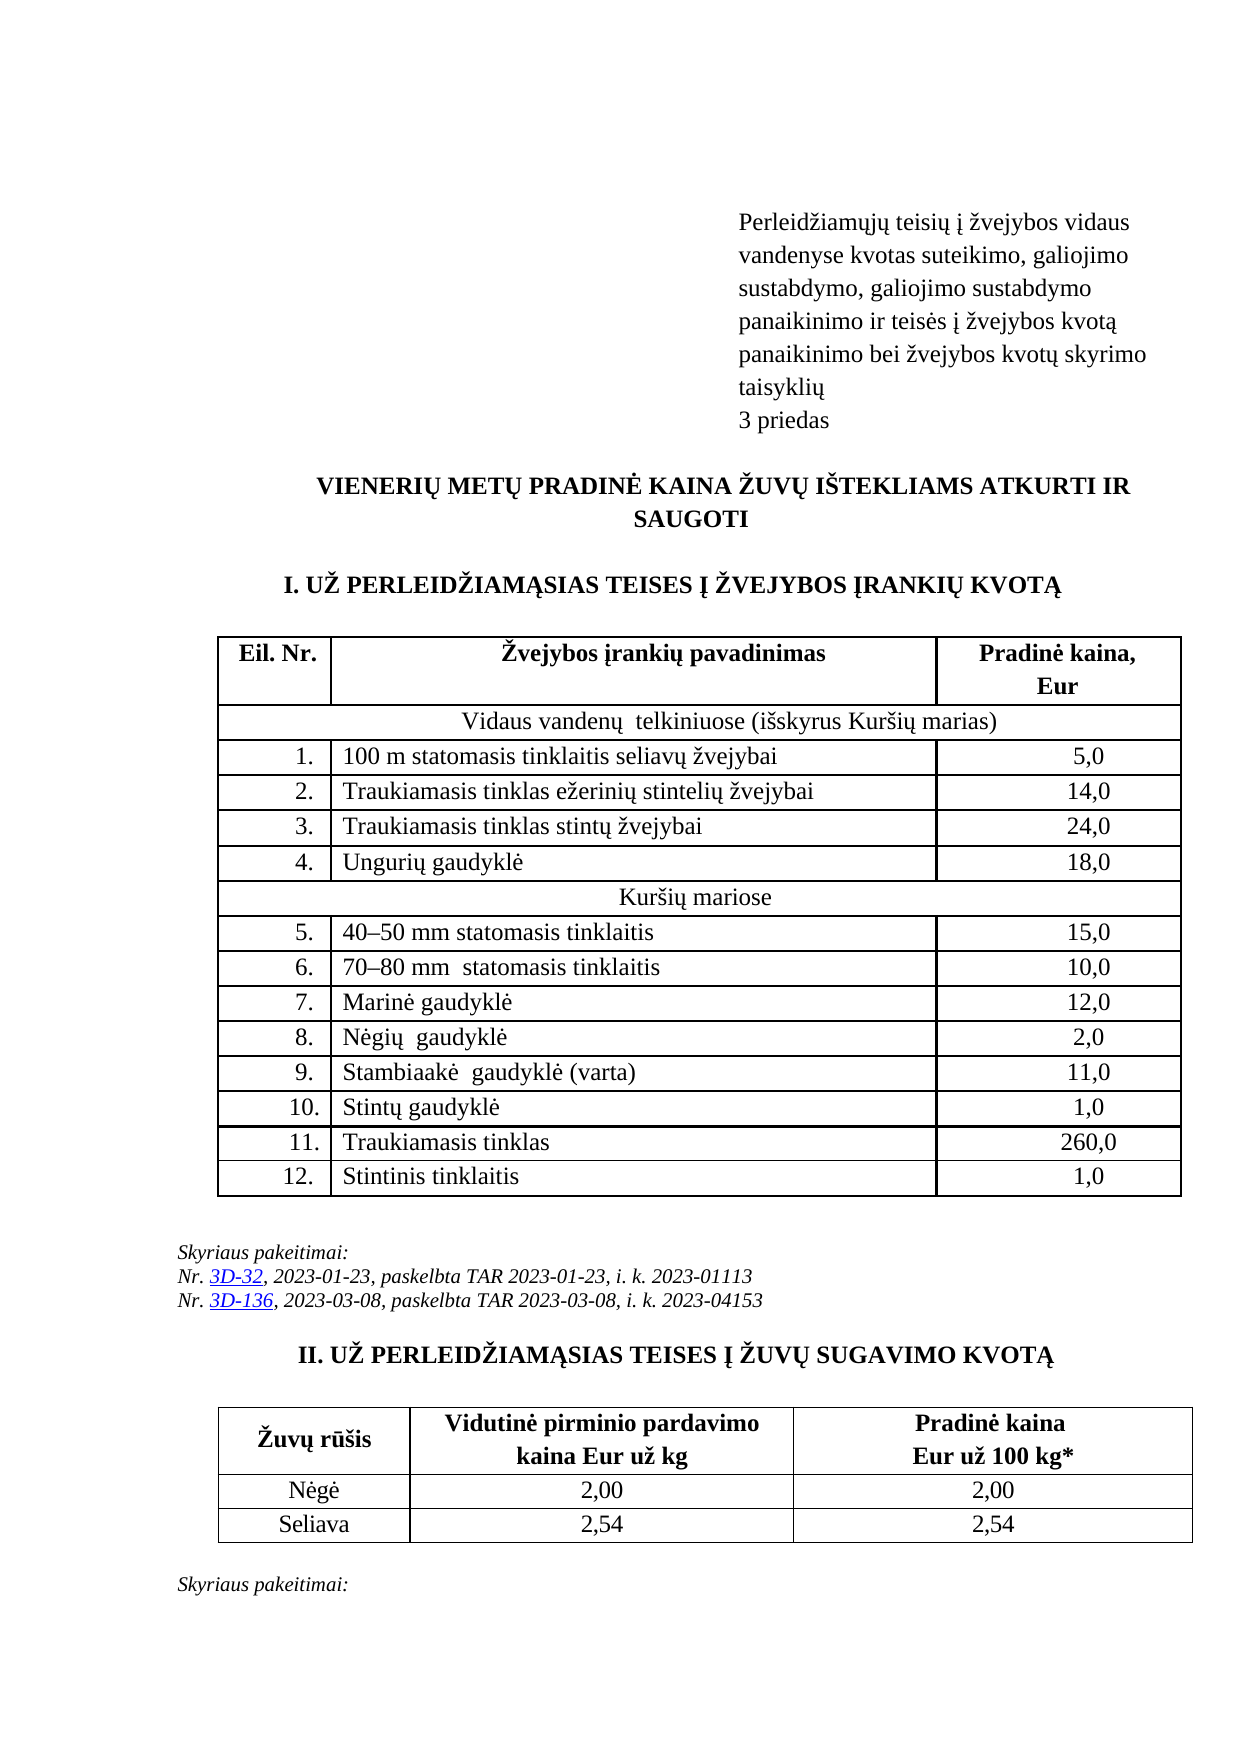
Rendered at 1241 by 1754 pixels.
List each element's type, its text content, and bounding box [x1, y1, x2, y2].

table_cell 11. [219, 1128, 330, 1160]
table_cell 10,0 [938, 952, 1180, 985]
table_cell 2,00 [411, 1475, 793, 1508]
table_cell 2,54 [411, 1509, 793, 1542]
table_cell 260,0 [938, 1128, 1180, 1160]
table_cell Stambiaakė gaudyklė (varta) [332, 1057, 935, 1090]
text panaikinimo bei žvejybos kvotų skyrimo [738, 339, 1181, 367]
text I. Už perleidžiamąsias teises į ŽVEJYBos įrankių kvotĄ [177, 570, 1181, 599]
table_cell Kuršių mariose [219, 882, 1180, 915]
text VIENERIŲ METŲ PRADINė kaina ŽUVŲ IŠTEKLIAMS atkurti ir saugoti [207, 471, 1181, 533]
text Perleidžiamųjų teisių į žvejybos vidaus [738, 207, 1181, 235]
text Skyriaus pakeitimai: [177, 1572, 1181, 1596]
table_cell Traukiamasis tinklas ežerinių stintelių žvejybai [332, 776, 935, 809]
text vandenyse kvotas suteikimo, galiojimo [738, 240, 1181, 268]
table_cell 2,54 [794, 1509, 1192, 1542]
table_cell 2,0 [938, 1022, 1180, 1055]
table_cell Stintų gaudyklė [332, 1092, 935, 1125]
table_cell Nėgė [219, 1475, 409, 1508]
table_cell 24,0 [938, 811, 1180, 844]
table_cell 70–80 mm statomasis tinklaitis [332, 952, 935, 985]
table_header Pradinė kaina Eur už 100 kg* [794, 1408, 1192, 1474]
table_cell 6. [219, 952, 330, 985]
text Nr. 3D-136, 2023-03-08, paskelbta TAR 2023-03-08, i. k. 2023-04153 [177, 1288, 1181, 1312]
table_cell 1,0 [938, 1161, 1180, 1194]
table_cell Nėgių gaudyklė [332, 1022, 935, 1055]
table_header Pradinė kaina, Eur [938, 638, 1180, 704]
table_cell 5. [219, 917, 330, 950]
table_header Žvejybos įrankių pavadinimas [332, 638, 935, 704]
table_cell 5,0 [938, 741, 1180, 774]
text Skyriaus pakeitimai: [177, 1240, 1181, 1264]
table_cell Vidaus vandenų telkiniuose (išskyrus Kuršių marias) [219, 706, 1180, 739]
table_cell Traukiamasis tinklas [332, 1128, 935, 1160]
table_cell 40–50 mm statomasis tinklaitis [332, 917, 935, 950]
table_cell 10. [219, 1092, 330, 1125]
table_header Eil. Nr. [219, 638, 330, 704]
table_cell 8. [219, 1022, 330, 1055]
table_cell 100 m statomasis tinklaitis seliavų žvejybai [332, 741, 935, 774]
table_cell Marinė gaudyklė [332, 987, 935, 1020]
table_cell 1,0 [938, 1092, 1180, 1125]
table_cell 12,0 [938, 987, 1180, 1020]
table_cell 14,0 [938, 776, 1180, 809]
text II. Už perleidžiamąsias teises į Žuvų sugavimo kvotĄ [177, 1341, 1181, 1369]
table_cell 3. [219, 811, 330, 844]
table_cell 1. [219, 741, 330, 774]
table_cell 2. [219, 776, 330, 809]
table_cell 11,0 [938, 1057, 1180, 1090]
table_header Žuvų rūšis [219, 1408, 409, 1474]
table_cell 15,0 [938, 917, 1180, 950]
text taisyklių [738, 372, 1181, 401]
table_cell Seliava [219, 1509, 409, 1542]
table_cell 12. [219, 1161, 330, 1194]
table_cell 2,00 [794, 1475, 1192, 1508]
table_cell 4. [219, 847, 330, 879]
text sustabdymo, galiojimo sustabdymo [738, 273, 1181, 301]
table_cell 7. [219, 987, 330, 1020]
table_cell Traukiamasis tinklas stintų žvejybai [332, 811, 935, 844]
text Nr. 3D-32, 2023-01-23, paskelbta TAR 2023-01-23, i. k. 2023-01113 [177, 1264, 1181, 1288]
text panaikinimo ir teisės į žvejybos kvotą [738, 306, 1181, 334]
text 3 priedas [738, 405, 1181, 433]
table_cell Stintinis tinklaitis [332, 1161, 935, 1194]
table_cell 9. [219, 1057, 330, 1090]
table_cell 18,0 [938, 847, 1180, 879]
table_header Vidutinė pirminio pardavimo kaina Eur už kg [411, 1408, 793, 1474]
table_cell Ungurių gaudyklė [332, 847, 935, 879]
